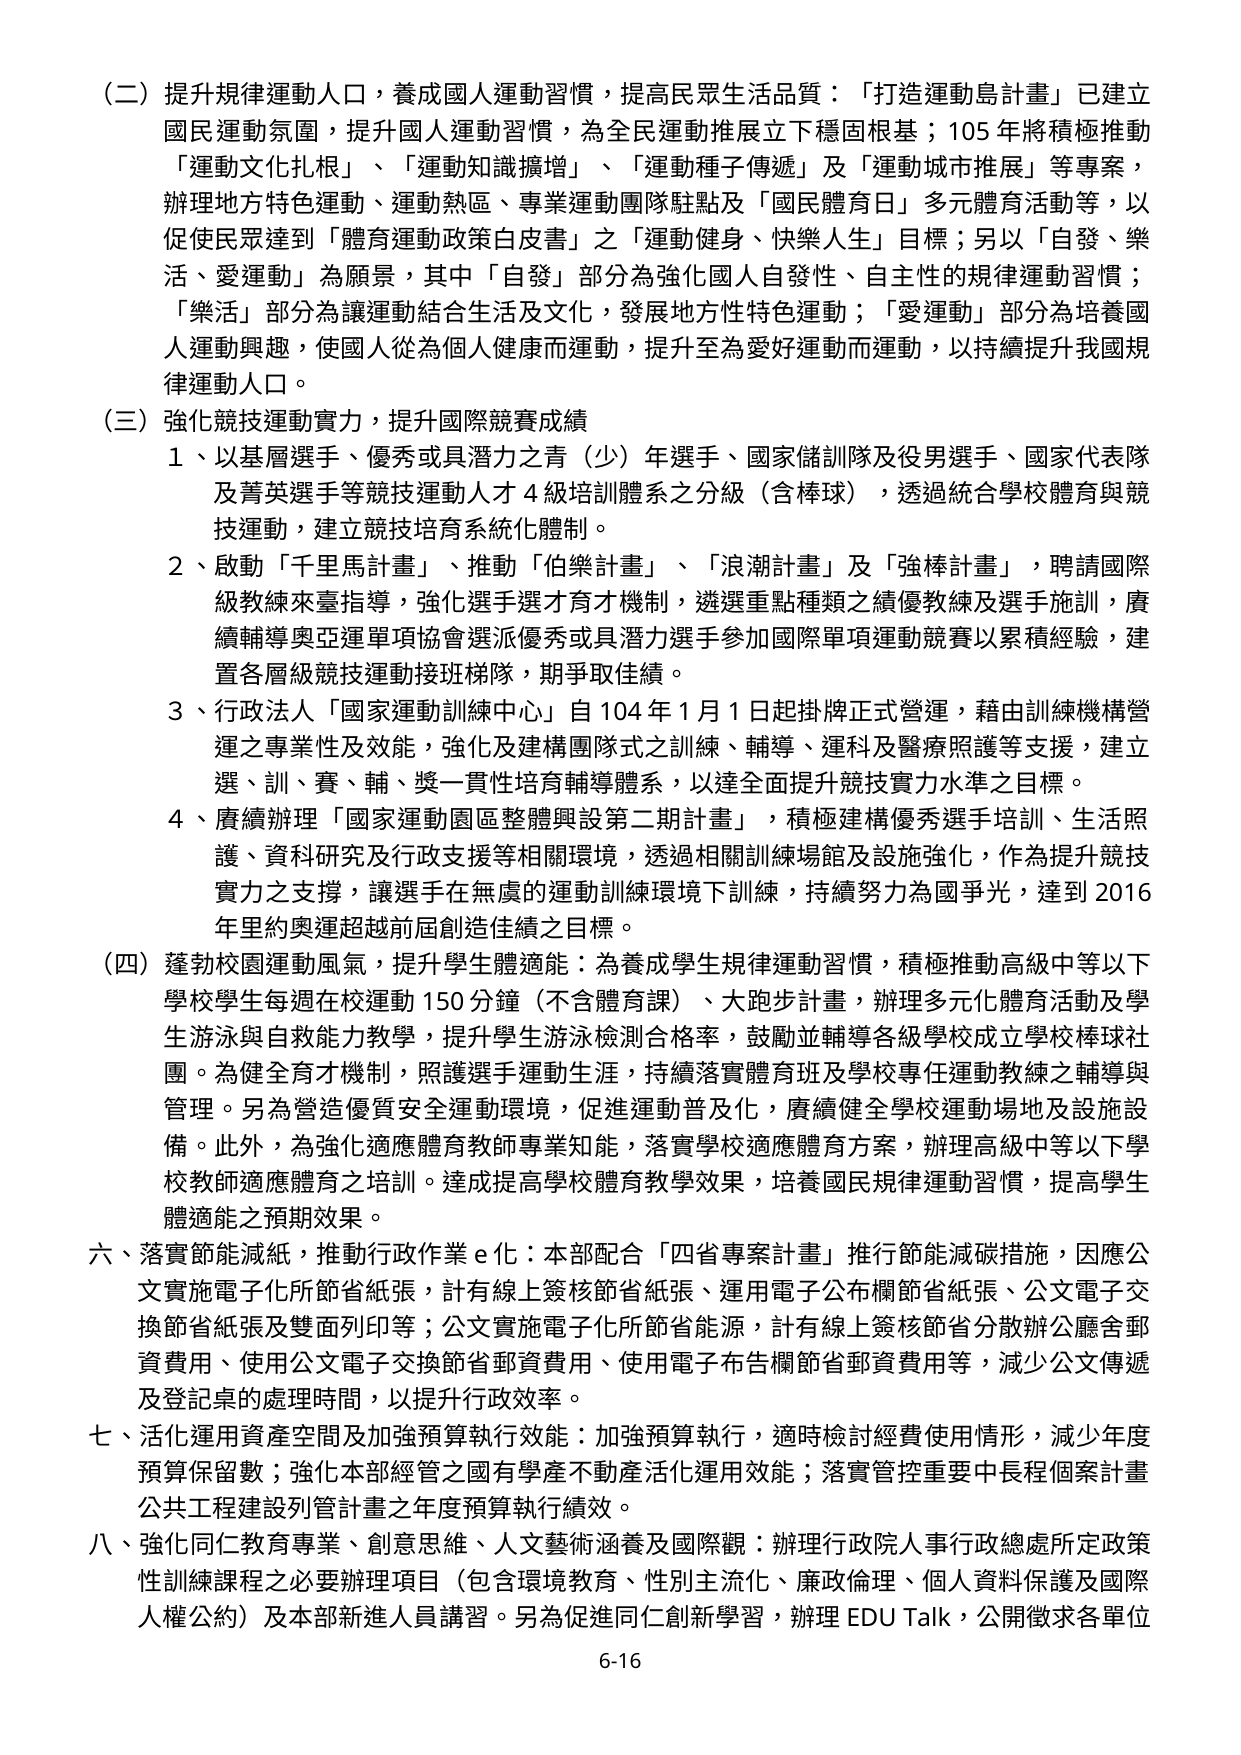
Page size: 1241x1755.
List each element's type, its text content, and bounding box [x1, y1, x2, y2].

text ４、賡續辦理「國家運動園區整體興設第二期計畫」，積極建構優秀選手培訓、生活照護、資科研究及行政支援等相關環境，透過相關訓練場館及設施強化，作為提升競技實力之支撐，讓選手在無虞的運動訓練環境下訓練，持續努力為國爭光，達到2016年里約奧運超越前屆創造佳績之目標。 [164, 800, 1152, 945]
text 八、強化同仁教育專業、創意思維、人文藝術涵養及國際觀：辦理行政院人事行政總處所定政策性訓練課程之必要辦理項目（包含環境教育、性別主流化、廉政倫理、個人資料保護及國際人權公約）及本部新進人員講習。另為促進同仁創新學習，辦理EDU Talk，公開徵求各單位 [89, 1525, 1152, 1634]
text （三）強化競技運動實力，提升國際競賽成績 [89, 401, 1152, 437]
text （二）提升規律運動人口，養成國人運動習慣，提高民眾生活品質：「打造運動島計畫」已建立國民運動氛圍，提升國人運動習慣，為全民運動推展立下穩固根基；105年將積極推動「運動文化扎根」、「運動知識擴增」、「運動種子傳遞」及「運動城市推展」等專案，辦理地方特色運動、運動熱區、專業運動團隊駐點及「國民體育日」多元體育活動等，以促使民眾達到「體育運動政策白皮書」之「運動健身、快樂人生」目標；另以「自發、樂活、愛運動」為願景，其中「自發」部分為強化國人自發性、自主性的規律運動習慣；「樂活」部分為讓運動結合生活及文化，發展地方性特色運動；「愛運動」部分為培養國人運動興趣，使國人從為個人健康而運動，提升至為愛好運動而運動，以持續提升我國規律運動人口。 [89, 75, 1152, 401]
text ２、啟動「千里馬計畫」、推動「伯樂計畫」、「浪潮計畫」及「強棒計畫」，聘請國際級教練來臺指導，強化選手選才育才機制，遴選重點種類之績優教練及選手施訓，賡續輔導奧亞運單項協會選派優秀或具潛力選手參加國際單項運動競賽以累積經驗，建置各層級競技運動接班梯隊，期爭取佳績。 [164, 546, 1152, 691]
text 六、落實節能減紙，推動行政作業e化：本部配合「四省專案計畫」推行節能減碳措施，因應公文實施電子化所節省紙張，計有線上簽核節省紙張、運用電子公布欄節省紙張、公文電子交換節省紙張及雙面列印等；公文實施電子化所節省能源，計有線上簽核節省分散辦公廳舍郵資費用、使用公文電子交換節省郵資費用、使用電子布告欄節省郵資費用等，減少公文傳遞及登記桌的處理時間，以提升行政效率。 [89, 1235, 1152, 1416]
text ３、行政法人「國家運動訓練中心」自104年1月1日起掛牌正式營運，藉由訓練機構營運之專業性及效能，強化及建構團隊式之訓練、輔導、運科及醫療照護等支援，建立選、訓、賽、輔、獎一貫性培育輔導體系，以達全面提升競技實力水準之目標。 [164, 691, 1152, 800]
text １、以基層選手、優秀或具潛力之青（少）年選手、國家儲訓隊及役男選手、國家代表隊及菁英選手等競技運動人才4級培訓體系之分級（含棒球），透過統合學校體育與競技運動，建立競技培育系統化體制。 [164, 437, 1152, 546]
text （四）蓬勃校園運動風氣，提升學生體適能：為養成學生規律運動習慣，積極推動高級中等以下學校學生每週在校運動150分鐘（不含體育課）、大跑步計畫，辦理多元化體育活動及學生游泳與自救能力教學，提升學生游泳檢測合格率，鼓勵並輔導各級學校成立學校棒球社團。為健全育才機制，照護選手運動生涯，持續落實體育班及學校專任運動教練之輔導與管理。另為營造優質安全運動環境，促進運動普及化，賡續健全學校運動場地及設施設備。此外，為強化適應體育教師專業知能，落實學校適應體育方案，辦理高級中等以下學校教師適應體育之培訓。達成提高學校體育教學效果，培養國民規律運動習慣，提高學生體適能之預期效果。 [89, 945, 1152, 1235]
text 七、活化運用資產空間及加強預算執行效能：加強預算執行，適時檢討經費使用情形，減少年度預算保留數；強化本部經管之國有學產不動產活化運用效能；落實管控重要中長程個案計畫公共工程建設列管計畫之年度預算執行績效。 [89, 1416, 1152, 1525]
